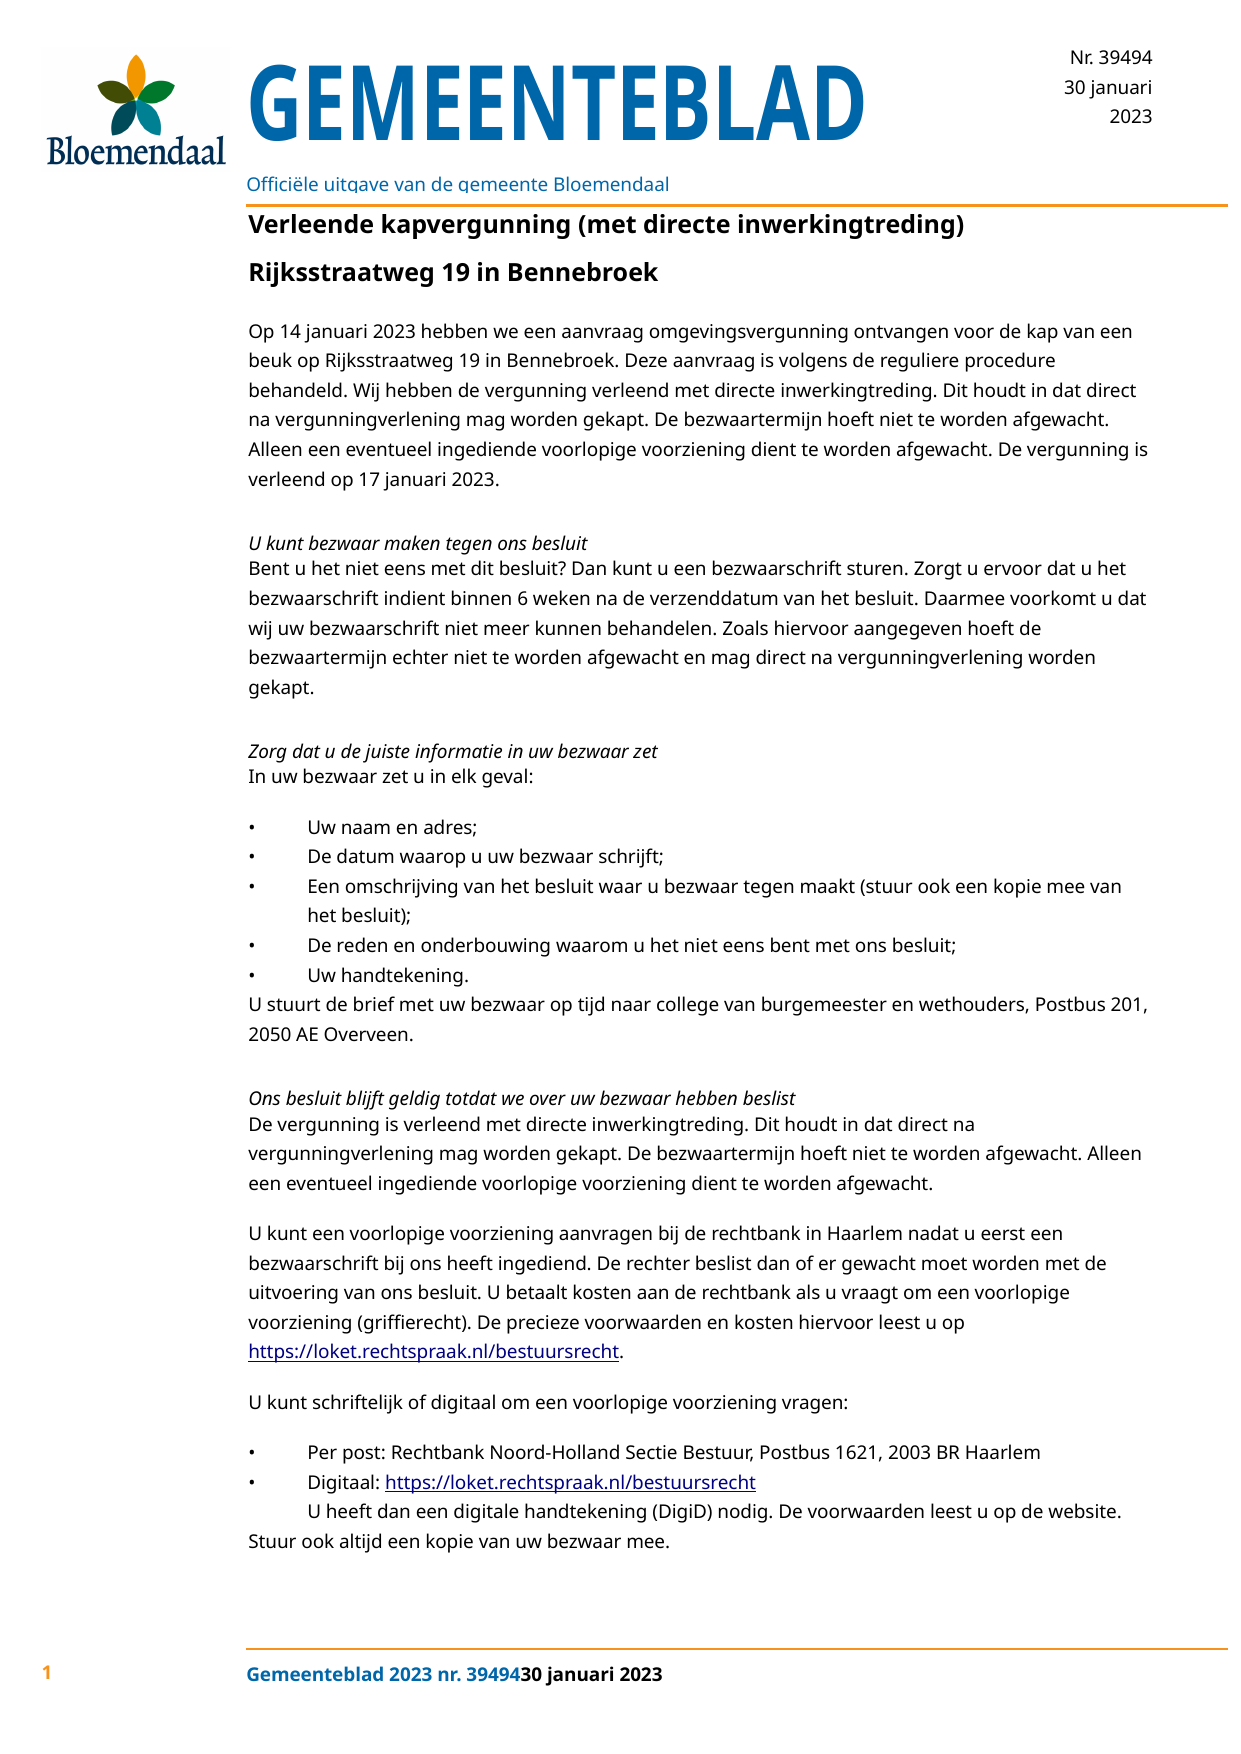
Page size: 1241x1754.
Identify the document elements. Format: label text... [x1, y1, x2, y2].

text Zorg dat u de juiste informatie in uw bezwaar zet [248, 738, 1152, 763]
text Verleende kapvergunning (met directe inwerkingtreding) Rijksstraatweg 19 in Bennebroek [248, 207, 1152, 288]
text In uw bezwaar zet u in elk geval: [248, 763, 1152, 789]
text Bent u het niet eens met dit besluit? Dan kunt u een bezwaarschrift sturen. Zorgt u ervoor dat u het bezwaarschrift indient binnen 6 weken na de verzenddatum van het besluit. Daarmee voorkomt u dat wij uw bezwaarschrift niet meer kunnen behandelen. Zoals hiervoor aangegeven hoeft de bezwaartermijn echter niet te worden afgewacht en mag direct na vergunningverlening worden gekapt. [248, 556, 1152, 699]
list Digitaal: https://loket.rechtspraak.nl/bestuursrecht [248, 1469, 1152, 1495]
text De vergunning is verleend met directe inwerkingtreding. Dit houdt in dat direct na vergunningverlening mag worden gekapt. De bezwaartermijn hoeft niet te worden afgewacht. Alleen een eventueel ingediende voorlopige voorziening dient te worden afgewacht. [248, 1111, 1152, 1196]
text Ons besluit blijft geldig totdat we over uw bezwaar hebben beslist [248, 1085, 1152, 1111]
text U kunt een voorlopige voorziening aanvragen bij de rechtbank in Haarlem nadat u eerst een bezwaarschrift bij ons heeft ingediend. De rechter beslist dan of er gewacht moet worden met de uitvoering van ons besluit. U betaalt kosten aan de rechtbank als u vraagt om een voorlopige voorziening (griffierecht). De precieze voorwaarden en kosten hiervoor leest u op https://loket.rechtspraak.nl/bestuursrecht. [248, 1220, 1152, 1364]
list U heeft dan een digitale handtekening (DigiD) nodig. De voorwaarden leest u op de website. [248, 1499, 1152, 1524]
text Stuur ook altijd een kopie van uw bezwaar mee. [248, 1528, 1152, 1554]
text Op 14 januari 2023 hebben we een aanvraag omgevingsvergunning ontvangen voor de kap van een beuk op Rijksstraatweg 19 in Bennebroek. Deze aanvraag is volgens de reguliere procedure behandeld. Wij hebben de vergunning verleend met directe inwerkingtreding. Dit houdt in dat direct na vergunningverlening mag worden gekapt. De bezwaartermijn hoeft niet te worden afgewacht. Alleen een eventueel ingediende voorlopige voorziening dient te worden afgewacht. De vergunning is verleend op 17 januari 2023. [248, 318, 1152, 492]
text U stuurt de brief met uw bezwaar op tijd naar college van burgemeester en wethouders, Postbus 201, 2050 AE Overveen. [248, 991, 1152, 1047]
list Uw naam en adres; [248, 814, 1152, 840]
text U kunt schriftelijk of digitaal om een voorlopige voorziening vragen: [248, 1389, 1152, 1415]
list Per post: Rechtbank Noord-Holland Sectie Bestuur, Postbus 1621, 2003 BR Haarlem [248, 1439, 1152, 1465]
list Uw handtekening. [248, 962, 1152, 988]
list De datum waarop u uw bezwaar schrijft; [248, 843, 1152, 869]
list De reden en onderbouwing waarom u het niet eens bent met ons besluit; [248, 932, 1152, 958]
text U kunt bezwaar maken tegen ons besluit [248, 530, 1152, 556]
picture [41, 47, 231, 172]
list Een omschrijving van het besluit waar u bezwaar tegen maakt (stuur ook een kopie mee van het besluit); [248, 873, 1152, 928]
